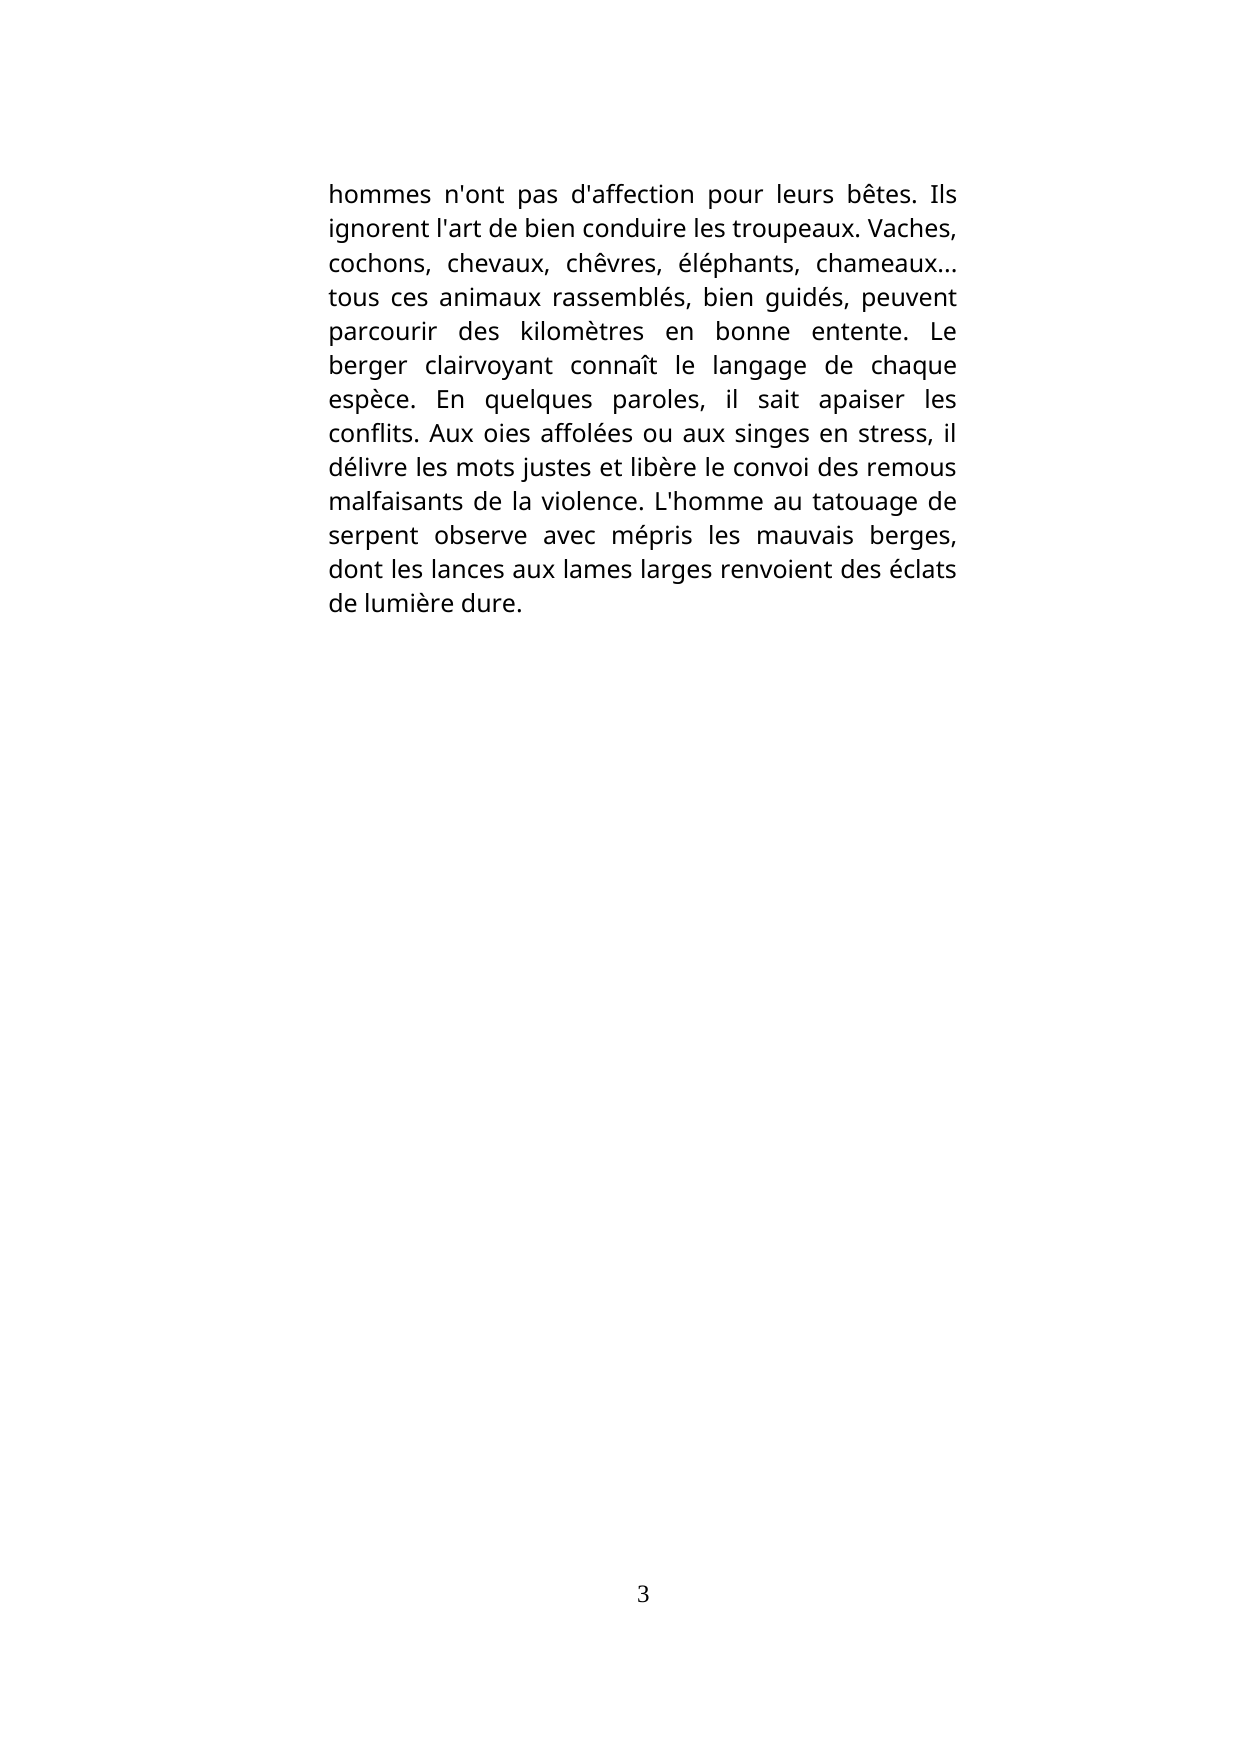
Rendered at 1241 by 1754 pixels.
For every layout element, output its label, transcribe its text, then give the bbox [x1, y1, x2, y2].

text hommes n'ont pas d'affection pour leurs bêtes. Ils ignorent l'art de bien conduire les troupeaux. Vaches, cochons, chevaux, chêvres, éléphants, chameaux... tous ces animaux rassemblés, bien guidés, peuvent parcourir des kilomètres en bonne entente. Le berger clairvoyant connaît le langage de chaque espèce. En quelques paroles, il sait apaiser les conflits. Aux oies affolées ou aux singes en stress, il délivre les mots justes et libère le convoi des remous malfaisants de la violence. L'homme au tatouage de serpent observe avec mépris les mauvais berges, dont les lances aux lames larges renvoient des éclats de lumière dure. [328, 177, 958, 620]
